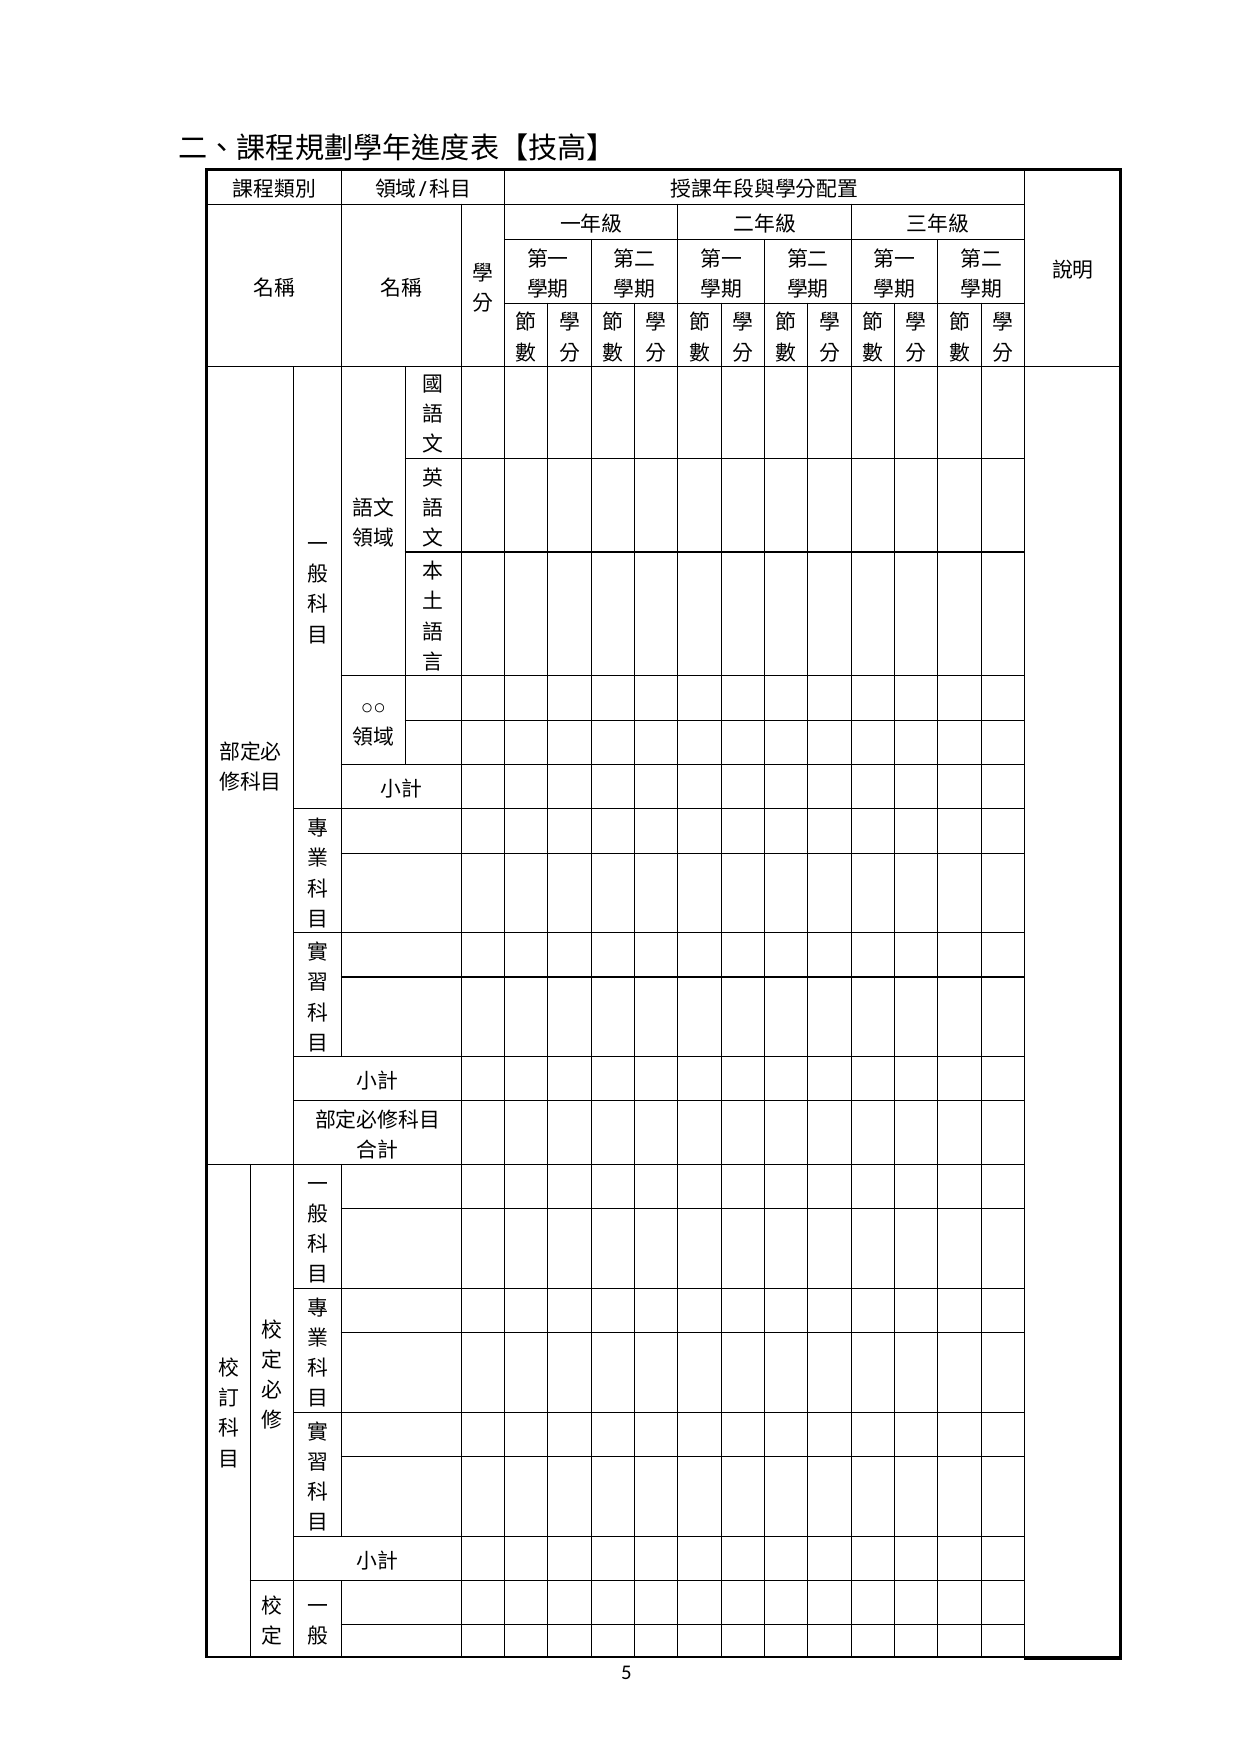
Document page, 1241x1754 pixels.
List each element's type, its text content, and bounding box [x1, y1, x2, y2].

table_cell 實習科目 [294, 933, 341, 1056]
table_cell [678, 1625, 721, 1656]
table_cell [852, 1057, 894, 1100]
table_cell [895, 1333, 937, 1412]
table_cell [895, 765, 937, 808]
table_cell [938, 1537, 981, 1580]
table_cell [722, 1457, 764, 1536]
table_cell [548, 1101, 591, 1164]
table_cell 第一 學期 [678, 240, 764, 302]
table_cell 學分 [895, 304, 937, 366]
table_cell [808, 676, 851, 720]
table_cell [635, 459, 677, 551]
table_cell [635, 1581, 677, 1624]
table_cell 節數 [765, 304, 807, 366]
table_cell 一般科目 [294, 367, 341, 808]
table_cell [342, 933, 461, 976]
table_cell [635, 1413, 677, 1456]
table_cell [852, 721, 894, 764]
table_cell [852, 1209, 894, 1288]
table_cell [406, 721, 461, 764]
table_cell [938, 1333, 981, 1412]
table_cell [505, 1413, 547, 1456]
table_cell [592, 1537, 634, 1580]
table_cell [592, 1581, 634, 1624]
table_cell [722, 367, 764, 458]
table_cell 語文領域 [342, 367, 405, 675]
table_cell [722, 553, 764, 675]
table_cell [678, 809, 721, 852]
table_cell [982, 1289, 1024, 1332]
table_cell [982, 1209, 1024, 1288]
table_cell 專業科目 [294, 1289, 341, 1412]
table_cell [722, 459, 764, 551]
table_cell [548, 1457, 591, 1536]
table_cell [635, 1165, 677, 1208]
table_cell [342, 1165, 461, 1208]
table_cell [462, 1625, 504, 1656]
table_cell 節數 [852, 304, 894, 366]
table_cell [462, 1101, 504, 1164]
table_cell [592, 933, 634, 976]
table_cell [982, 1457, 1024, 1536]
table_cell [592, 765, 634, 808]
table_cell [678, 1457, 721, 1536]
table_cell [938, 1581, 981, 1624]
table_cell [852, 676, 894, 720]
table_cell [635, 367, 677, 458]
table_cell [505, 721, 547, 764]
table_cell [342, 1625, 461, 1656]
table_cell [592, 809, 634, 852]
table_cell [635, 1333, 677, 1412]
table_cell [678, 721, 721, 764]
table_cell 小計 [342, 765, 461, 808]
table_cell [938, 1457, 981, 1536]
table_cell [765, 676, 807, 720]
table_cell [982, 854, 1024, 932]
table_cell [505, 854, 547, 932]
table_cell 節數 [592, 304, 634, 366]
table_cell [982, 809, 1024, 852]
table_cell [342, 1581, 461, 1624]
table_cell [895, 553, 937, 675]
table_cell [462, 1581, 504, 1624]
table_cell [895, 1457, 937, 1536]
table_cell [808, 1581, 851, 1624]
table_header 說明 [1025, 171, 1119, 366]
table_cell [852, 367, 894, 458]
table_cell [982, 553, 1024, 675]
table_cell [808, 1333, 851, 1412]
table_cell [592, 1165, 634, 1208]
table_cell [505, 1457, 547, 1536]
table_cell [982, 933, 1024, 976]
table_cell [548, 854, 591, 932]
table_cell [462, 1289, 504, 1332]
table_cell [938, 459, 981, 551]
table_cell [342, 1457, 461, 1536]
table_cell 一般科目 [294, 1165, 341, 1288]
table_cell [548, 978, 591, 1056]
table_cell [938, 721, 981, 764]
table_cell [722, 1289, 764, 1332]
table_cell [505, 553, 547, 675]
table_cell [808, 765, 851, 808]
table_cell [592, 721, 634, 764]
table_header 領域/科目 [342, 171, 504, 203]
table_cell [852, 1289, 894, 1332]
table_cell [505, 367, 547, 458]
table_cell [462, 367, 504, 458]
table_cell [505, 1057, 547, 1100]
table_cell [722, 1625, 764, 1656]
table_cell [895, 1057, 937, 1100]
table_cell 本土語言 [406, 553, 461, 675]
table_cell 小計 [294, 1057, 461, 1100]
table_cell [895, 676, 937, 720]
table_cell 第二 學期 [765, 240, 851, 302]
table_cell [722, 1413, 764, 1456]
table_cell [548, 1625, 591, 1656]
table_cell [852, 1101, 894, 1164]
table_cell [938, 933, 981, 976]
table_cell [765, 1165, 807, 1208]
table_cell 學分 [462, 205, 504, 366]
table_cell [808, 1101, 851, 1164]
table_cell [635, 1057, 677, 1100]
table_cell [938, 1413, 981, 1456]
table_cell [938, 367, 981, 458]
table_cell [342, 978, 461, 1056]
table_cell [895, 854, 937, 932]
table_cell [505, 1537, 547, 1580]
table_cell [548, 1537, 591, 1580]
table_cell [722, 1101, 764, 1164]
table_cell [505, 1289, 547, 1332]
table_cell [895, 1413, 937, 1456]
table_cell [938, 1289, 981, 1332]
table_cell [635, 933, 677, 976]
table_cell [808, 553, 851, 675]
table_cell [678, 459, 721, 551]
table_cell 校定必修 [251, 1165, 293, 1580]
table_cell [505, 1333, 547, 1412]
table_cell [852, 978, 894, 1056]
table_cell [808, 1537, 851, 1580]
table_cell [852, 1625, 894, 1656]
table_cell [678, 1413, 721, 1456]
table_cell [592, 1457, 634, 1536]
table_cell 部定必修科目合計 [294, 1101, 461, 1164]
table_cell [592, 1289, 634, 1332]
table_cell [852, 933, 894, 976]
table_cell [505, 676, 547, 720]
table_cell [895, 367, 937, 458]
table_cell [895, 1289, 937, 1332]
table_cell [505, 978, 547, 1056]
table_cell [678, 765, 721, 808]
table_cell [342, 1289, 461, 1332]
table_header 授課年段與學分配置 [505, 171, 1024, 203]
table_cell [592, 1333, 634, 1412]
table_cell 名稱 [208, 205, 341, 366]
table_cell [852, 765, 894, 808]
table_cell [982, 1537, 1024, 1580]
table_cell [722, 676, 764, 720]
table_cell [462, 1413, 504, 1456]
table_cell 實習科目 [294, 1413, 341, 1536]
table_cell [765, 1457, 807, 1536]
table_cell [462, 721, 504, 764]
table_cell 一般科目 [294, 1581, 341, 1656]
table_cell [678, 367, 721, 458]
table_cell [765, 1581, 807, 1624]
table_cell [1025, 367, 1119, 1656]
table_cell [462, 1333, 504, 1412]
table_cell [938, 1625, 981, 1656]
table_cell [462, 1057, 504, 1100]
table_cell [635, 1457, 677, 1536]
table_cell [808, 1457, 851, 1536]
table_cell [938, 553, 981, 675]
table_cell [808, 1289, 851, 1332]
table_cell [765, 765, 807, 808]
table_cell [938, 676, 981, 720]
table_cell 學分 [548, 304, 591, 366]
table_cell [548, 1209, 591, 1288]
table_cell [462, 553, 504, 675]
table_cell [852, 1581, 894, 1624]
table_cell [462, 933, 504, 976]
table_cell [678, 676, 721, 720]
table_cell [895, 721, 937, 764]
table_cell 學分 [808, 304, 851, 366]
table_cell 名稱 [342, 205, 461, 366]
table_cell [548, 765, 591, 808]
table_cell [982, 765, 1024, 808]
table_cell [852, 1165, 894, 1208]
table_cell [722, 1165, 764, 1208]
table_cell [462, 1165, 504, 1208]
table_cell [765, 1289, 807, 1332]
table_cell [982, 459, 1024, 551]
table_cell [635, 1625, 677, 1656]
table_cell [722, 1333, 764, 1412]
table_cell [722, 1209, 764, 1288]
table_cell [982, 1581, 1024, 1624]
table_cell [765, 721, 807, 764]
table_cell 三年級 [852, 205, 1024, 239]
table_cell [895, 978, 937, 1056]
table_cell [938, 809, 981, 852]
table_cell [505, 459, 547, 551]
table_cell [342, 854, 461, 932]
table_cell [982, 1413, 1024, 1456]
table_cell 部定必修科目 [208, 367, 293, 1164]
table_cell [548, 367, 591, 458]
table_cell [548, 1165, 591, 1208]
text 二、課程規劃學年進度表【技高】 [177, 118, 1104, 168]
table_cell [938, 1101, 981, 1164]
table_cell [852, 809, 894, 852]
table_cell [505, 765, 547, 808]
table_cell 學分 [635, 304, 677, 366]
table_cell [678, 1333, 721, 1412]
table_cell [852, 854, 894, 932]
table_cell 第一 學期 [505, 240, 591, 302]
table_cell [808, 367, 851, 458]
table_cell [678, 1101, 721, 1164]
table_cell [462, 459, 504, 551]
table_cell 二年級 [678, 205, 851, 239]
table_cell [462, 676, 504, 720]
table_cell 校定 [251, 1581, 293, 1656]
table_cell [808, 1413, 851, 1456]
table_cell [765, 1333, 807, 1412]
table_cell [982, 367, 1024, 458]
table_cell [548, 1333, 591, 1412]
table_cell [852, 553, 894, 675]
table_cell [548, 809, 591, 852]
table_cell [895, 459, 937, 551]
table_cell [548, 1289, 591, 1332]
table_cell [808, 854, 851, 932]
table_cell [342, 1209, 461, 1288]
table_cell [462, 978, 504, 1056]
table_cell [548, 1413, 591, 1456]
table_cell [678, 1057, 721, 1100]
table_cell [635, 809, 677, 852]
table_cell [852, 1457, 894, 1536]
table_cell 專業科目 [294, 809, 341, 932]
table_cell [462, 1457, 504, 1536]
table_cell [722, 721, 764, 764]
table_cell [406, 676, 461, 720]
table_cell [808, 978, 851, 1056]
table_cell [722, 1537, 764, 1580]
table_cell [895, 809, 937, 852]
table_cell [505, 1581, 547, 1624]
table_cell [765, 1057, 807, 1100]
table_cell [765, 809, 807, 852]
table_cell [548, 933, 591, 976]
table_cell 學分 [722, 304, 764, 366]
table_cell [548, 721, 591, 764]
table_cell [982, 1101, 1024, 1164]
table_cell [505, 1625, 547, 1656]
table_cell [938, 1209, 981, 1288]
table_cell [505, 1101, 547, 1164]
table_cell 節數 [678, 304, 721, 366]
table_cell [982, 1333, 1024, 1412]
table_cell 校訂科目 [208, 1165, 250, 1656]
table_cell [808, 1625, 851, 1656]
table_cell [548, 459, 591, 551]
table_cell [765, 367, 807, 458]
table_cell ○○領域 [342, 676, 405, 764]
table_cell [592, 1209, 634, 1288]
table_cell [592, 1057, 634, 1100]
table_cell [462, 765, 504, 808]
table_cell [462, 854, 504, 932]
table_cell [548, 553, 591, 675]
table_cell [808, 1209, 851, 1288]
table_cell [982, 1165, 1024, 1208]
table_cell [808, 459, 851, 551]
table_cell [722, 978, 764, 1056]
table_cell 節數 [938, 304, 981, 366]
table_cell [852, 1333, 894, 1412]
table_cell [635, 1101, 677, 1164]
table_cell [765, 933, 807, 976]
table_cell 第一 學期 [852, 240, 937, 302]
table_cell [462, 1537, 504, 1580]
table_cell [342, 809, 461, 852]
table_cell [808, 809, 851, 852]
table_cell [895, 1581, 937, 1624]
table_cell 小計 [294, 1537, 461, 1580]
table_cell [678, 1209, 721, 1288]
table_cell [895, 1537, 937, 1580]
table_cell [635, 553, 677, 675]
table_cell [592, 1625, 634, 1656]
table_cell 學分 [982, 304, 1024, 366]
table_cell 第二 學期 [938, 240, 1024, 302]
table_cell [765, 553, 807, 675]
table_cell [548, 1057, 591, 1100]
table_cell [592, 1413, 634, 1456]
table_cell [592, 854, 634, 932]
table_cell [895, 1625, 937, 1656]
table_cell [678, 1165, 721, 1208]
table_cell [722, 854, 764, 932]
table_cell [678, 1581, 721, 1624]
table_cell [765, 1101, 807, 1164]
table_cell [342, 1333, 461, 1412]
table_cell [895, 1101, 937, 1164]
table_cell [765, 1625, 807, 1656]
table_cell [635, 1209, 677, 1288]
table_cell [895, 933, 937, 976]
table_cell [462, 809, 504, 852]
table_cell [592, 553, 634, 675]
table_cell [678, 1537, 721, 1580]
table_cell [982, 676, 1024, 720]
table_cell [938, 1165, 981, 1208]
table_cell [505, 809, 547, 852]
table_cell [635, 765, 677, 808]
table_cell [938, 765, 981, 808]
table_cell [592, 367, 634, 458]
table_cell [722, 1581, 764, 1624]
table_cell [852, 459, 894, 551]
table_cell [938, 854, 981, 932]
table_cell [592, 676, 634, 720]
table_cell [635, 676, 677, 720]
table_cell 一年級 [505, 205, 677, 239]
table_cell [678, 978, 721, 1056]
table_cell [808, 933, 851, 976]
table_cell [722, 809, 764, 852]
table_cell [635, 721, 677, 764]
table_cell [505, 1165, 547, 1208]
table_cell [505, 933, 547, 976]
table_cell [678, 1289, 721, 1332]
table_cell 第二 學期 [592, 240, 677, 302]
table_cell [678, 933, 721, 976]
table_cell [895, 1165, 937, 1208]
table_cell [765, 1413, 807, 1456]
table_cell [592, 459, 634, 551]
table_cell [765, 978, 807, 1056]
table_cell [342, 1413, 461, 1456]
table_cell [722, 933, 764, 976]
table_cell [765, 1209, 807, 1288]
table_cell 英語文 [406, 459, 461, 551]
table_cell [765, 1537, 807, 1580]
table_cell [678, 553, 721, 675]
table_cell [982, 721, 1024, 764]
table_cell [592, 1101, 634, 1164]
table_cell [635, 1289, 677, 1332]
table_cell [548, 676, 591, 720]
table_cell [765, 459, 807, 551]
table_cell [808, 721, 851, 764]
table_header 課程類別 [208, 171, 341, 203]
table_cell [938, 1057, 981, 1100]
table_cell [505, 1209, 547, 1288]
table_cell [852, 1413, 894, 1456]
table_cell [808, 1165, 851, 1208]
table_cell [462, 1209, 504, 1288]
table_cell [635, 1537, 677, 1580]
table_cell [635, 854, 677, 932]
table_cell [982, 1625, 1024, 1656]
table_cell [765, 854, 807, 932]
table_cell [982, 978, 1024, 1056]
table_cell [808, 1057, 851, 1100]
table_cell [678, 854, 721, 932]
table_cell [938, 978, 981, 1056]
table_cell [895, 1209, 937, 1288]
table_cell [548, 1581, 591, 1624]
table_cell 國語文 [406, 367, 461, 458]
table_cell [592, 978, 634, 1056]
table_cell [982, 1057, 1024, 1100]
table_cell 節數 [505, 304, 547, 366]
table_cell [635, 978, 677, 1056]
table_cell [722, 1057, 764, 1100]
table_cell [722, 765, 764, 808]
table_cell [852, 1537, 894, 1580]
